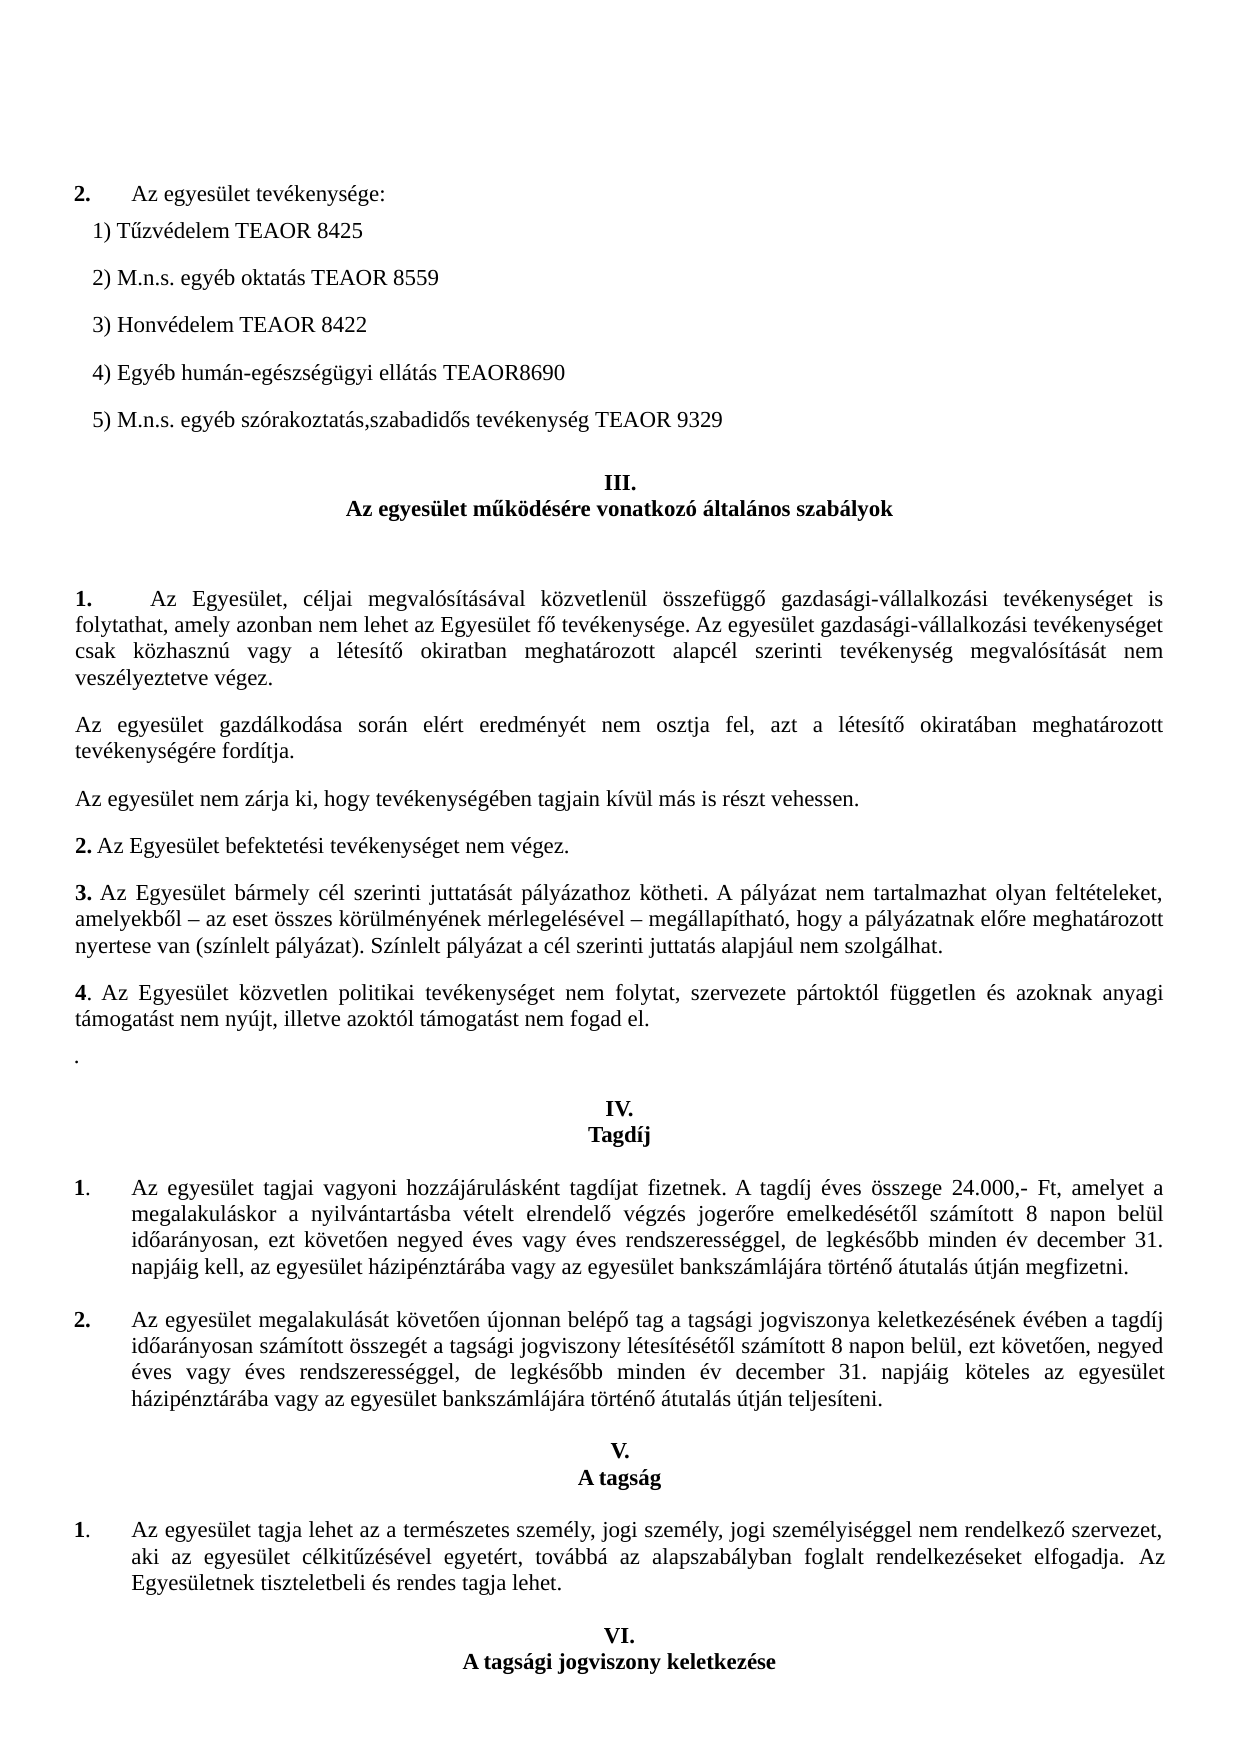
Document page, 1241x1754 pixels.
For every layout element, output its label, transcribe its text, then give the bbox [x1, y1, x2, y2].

text A tagság [73, 1464, 1165, 1490]
text Tagdíj [73, 1121, 1165, 1147]
text IV. [73, 1095, 1165, 1121]
text Az egyesület működésére vonatkozó általános szabályok [73, 495, 1165, 522]
text A tagsági jogviszony keletkezése [73, 1648, 1165, 1674]
text 3) Honvédelem TEAOR 8422 [75, 312, 1165, 338]
text 4) Egyéb humán-egészségügyi ellátás TEAOR8690 [75, 359, 1165, 385]
text V. [75, 1437, 1165, 1464]
text 1. Az egyesület tagjai vagyoni hozzájárulásként tagdíjat fizetnek. A tagdíj éves összege 24.000,- Ft, amelyet a megalakuláskor a nyilvántartásba vételt elrendelő végzés jogerőre emelkedésétől számított 8 napon belül időarányosan, ezt követően negyed éves vagy éves rendszerességgel, de legkésőbb minden év december 31. napjáig kell, az egyesület házipénztárába vagy az egyesület bankszámlájára történő átutalás útján megfizetni. [73, 1174, 1165, 1279]
text Az egyesület gazdálkodása során elért eredményét nem osztja fel, azt a létesítő okiratában meghatározott tevékenységére fordítja. [75, 711, 1165, 764]
text 2. Az egyesület tevékenysége: [73, 180, 1165, 207]
text 1. Az Egyesület, céljai megvalósításával közvetlenül összefüggő gazdasági-vállalkozási tevékenységet is folytathat, amely azonban nem lehet az Egyesület fő tevékenysége. Az egyesület gazdasági-vállalkozási tevékenységet csak közhasznú vagy a létesítő okiratban meghatározott alapcél szerinti tevékenység megvalósítását nem veszélyeztetve végez. [75, 585, 1165, 690]
text 1) Tűzvédelem TEAOR 8425 [75, 217, 1165, 243]
text 2. Az Egyesület befektetési tevékenységet nem végez. [75, 832, 1165, 858]
text 3. Az Egyesület bármely cél szerinti juttatását pályázathoz kötheti. A pályázat nem tartalmazhat olyan feltételeket, amelyekből – az eset összes körülményének mérlegelésével – megállapítható, hogy a pályázatnak előre meghatározott nyertese van (színlelt pályázat). Színlelt pályázat a cél szerinti juttatás alapjául nem szolgálhat. [75, 879, 1165, 958]
text 2) M.n.s. egyéb oktatás TEAOR 8559 [75, 264, 1165, 291]
text III. [75, 469, 1165, 495]
text VI. [73, 1622, 1165, 1648]
text 4. Az Egyesület közvetlen politikai tevékenységet nem folytat, szervezete pártoktól független és azoknak anyagi támogatást nem nyújt, illetve azoktól támogatást nem fogad el. [75, 979, 1165, 1032]
text 2. Az egyesület megalakulását követően újonnan belépő tag a tagsági jogviszonya keletkezésének évében a tagdíj időarányosan számított összegét a tagsági jogviszony létesítésétől számított 8 napon belül, ezt követően, negyed éves vagy éves rendszerességgel, de legkésőbb minden év december 31. napjáig köteles az egyesület házipénztárába vagy az egyesület bankszámlájára történő átutalás útján teljesíteni. [73, 1306, 1165, 1411]
text . [73, 1042, 1165, 1068]
text 1. Az egyesület tagja lehet az a természetes személy, jogi személy, jogi személyiséggel nem rendelkező szervezet, aki az egyesület célkitűzésével egyetért, továbbá az alapszabályban foglalt rendelkezéseket elfogadja. Az Egyesületnek tiszteletbeli és rendes tagja lehet. [73, 1516, 1165, 1596]
text 5) M.n.s. egyéb szórakoztatás,szabadidős tevékenység TEAOR 9329 [75, 406, 1165, 432]
text Az egyesület nem zárja ki, hogy tevékenységében tagjain kívül más is részt vehessen. [75, 785, 1165, 811]
